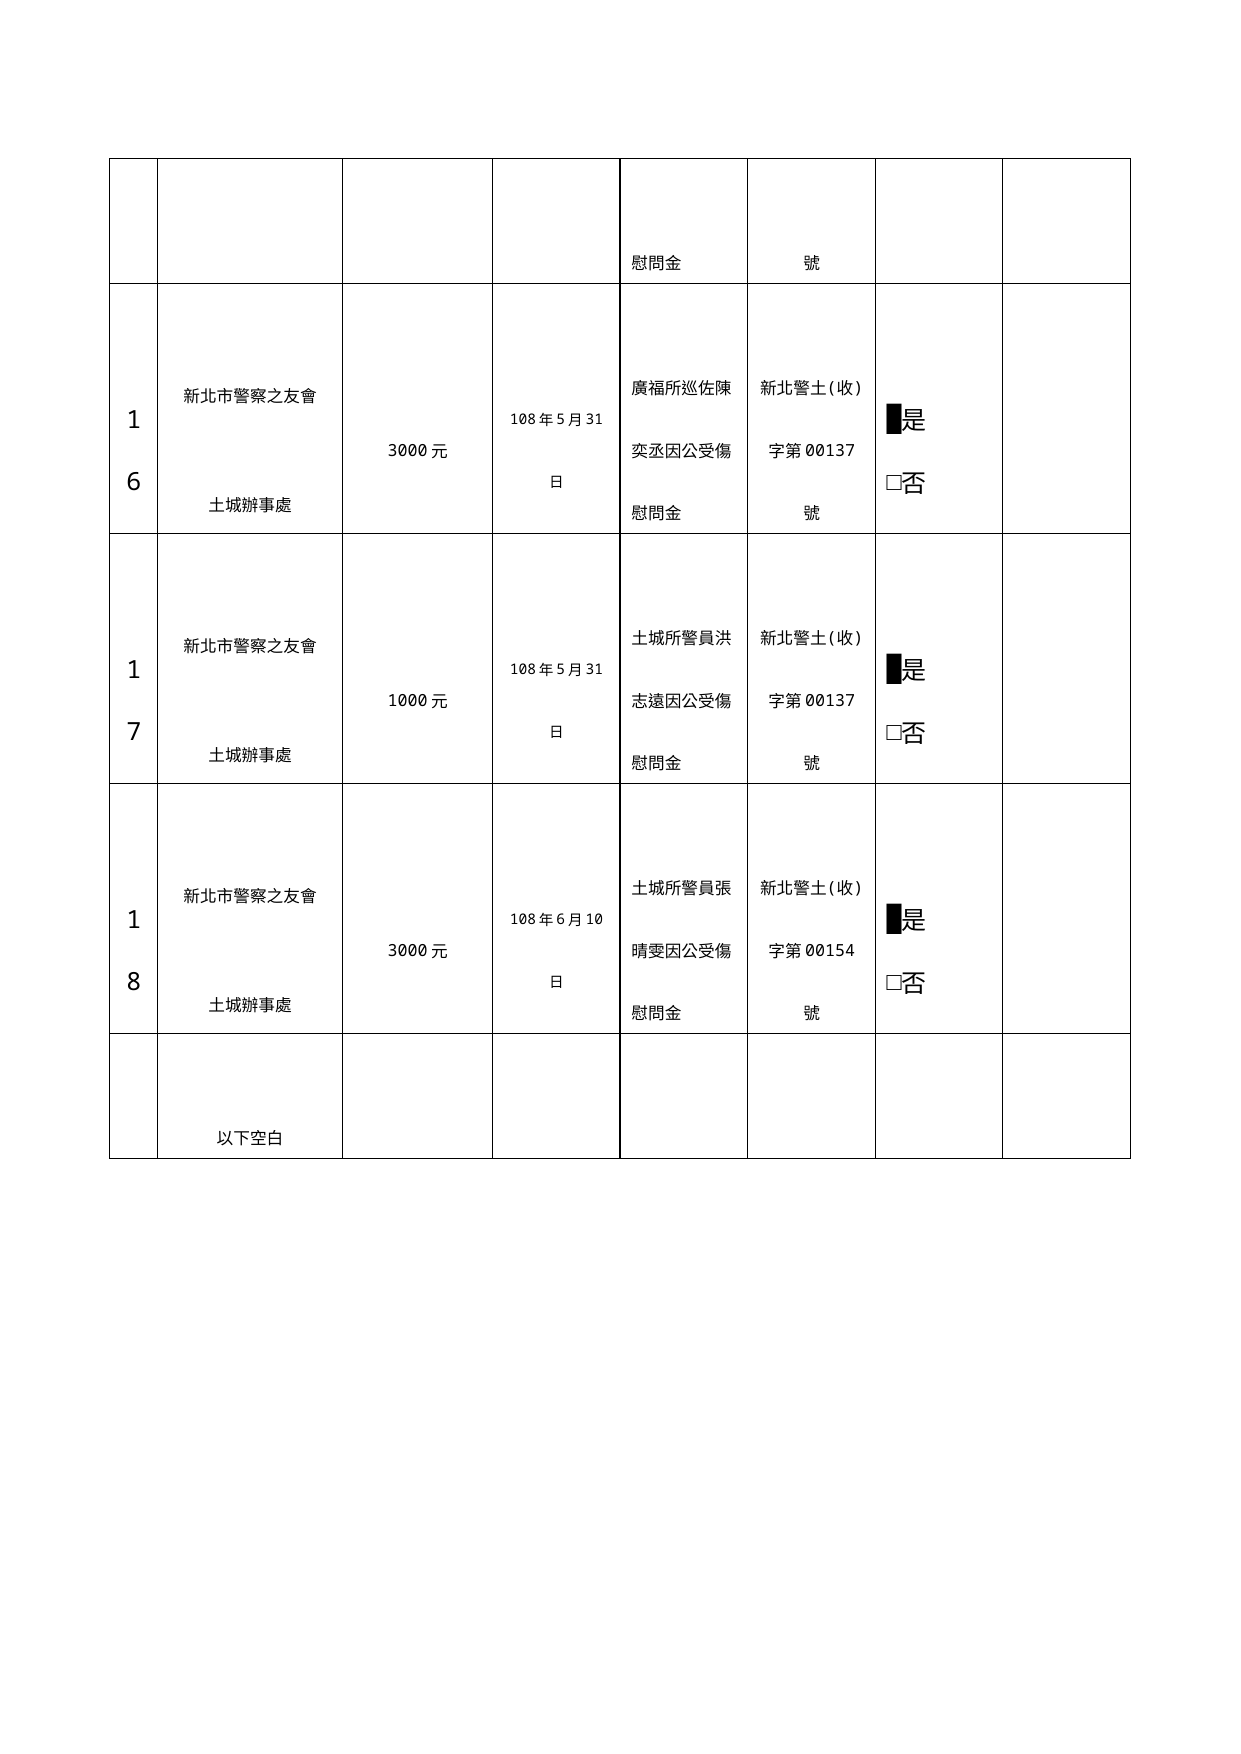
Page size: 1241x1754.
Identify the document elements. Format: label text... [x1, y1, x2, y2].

table_cell 17 [110, 534, 157, 783]
table_cell [343, 159, 492, 283]
table_cell █是 □否 [876, 784, 1002, 1033]
table_cell █是 □否 [876, 534, 1002, 783]
table_cell 108年6月10日 [493, 784, 619, 1033]
table_cell 1000元 [343, 534, 492, 783]
table_cell [621, 1034, 747, 1158]
table_cell 108年5月31日 [493, 534, 619, 783]
table_cell 新北警土(收)字第00137號 [748, 534, 875, 783]
table_cell [1003, 534, 1130, 783]
table_cell 新北市警察之友會 土城辦事處 [158, 784, 342, 1033]
table_cell 新北市警察之友會 土城辦事處 [158, 534, 342, 783]
table_cell [876, 1034, 1002, 1158]
table_cell [158, 159, 342, 283]
table_cell [1003, 784, 1130, 1033]
table_cell 18 [110, 784, 157, 1033]
table_cell 108年5月31日 [493, 284, 619, 533]
table_cell [493, 159, 619, 283]
table_cell 新北警土(收)字第00154號 [748, 784, 875, 1033]
table_cell [748, 1034, 875, 1158]
table_cell 3000元 [343, 284, 492, 533]
table_cell [876, 159, 1002, 283]
table_cell 以下空白 [158, 1034, 342, 1158]
table_cell 土城所警員洪志遠因公受傷慰問金 [621, 534, 747, 783]
table_cell 3000元 [343, 784, 492, 1033]
table_cell [1003, 284, 1130, 533]
table_cell [1003, 159, 1130, 283]
table_cell █是 □否 [876, 284, 1002, 533]
table_cell [1003, 1034, 1130, 1158]
table_cell [493, 1034, 619, 1158]
table_cell [343, 1034, 492, 1158]
table_cell 新北市警察之友會 土城辦事處 [158, 284, 342, 533]
table_cell 新北警土(收)字第00137號 [748, 284, 875, 533]
table_cell [110, 1034, 157, 1158]
table_cell 號 [748, 159, 875, 283]
table_cell 廣福所巡佐陳奕丞因公受傷慰問金 [621, 284, 747, 533]
table_cell 慰問金 [621, 159, 747, 283]
table_cell 土城所警員張晴雯因公受傷慰問金 [621, 784, 747, 1033]
table_cell 16 [110, 284, 157, 533]
table_cell [110, 159, 157, 283]
